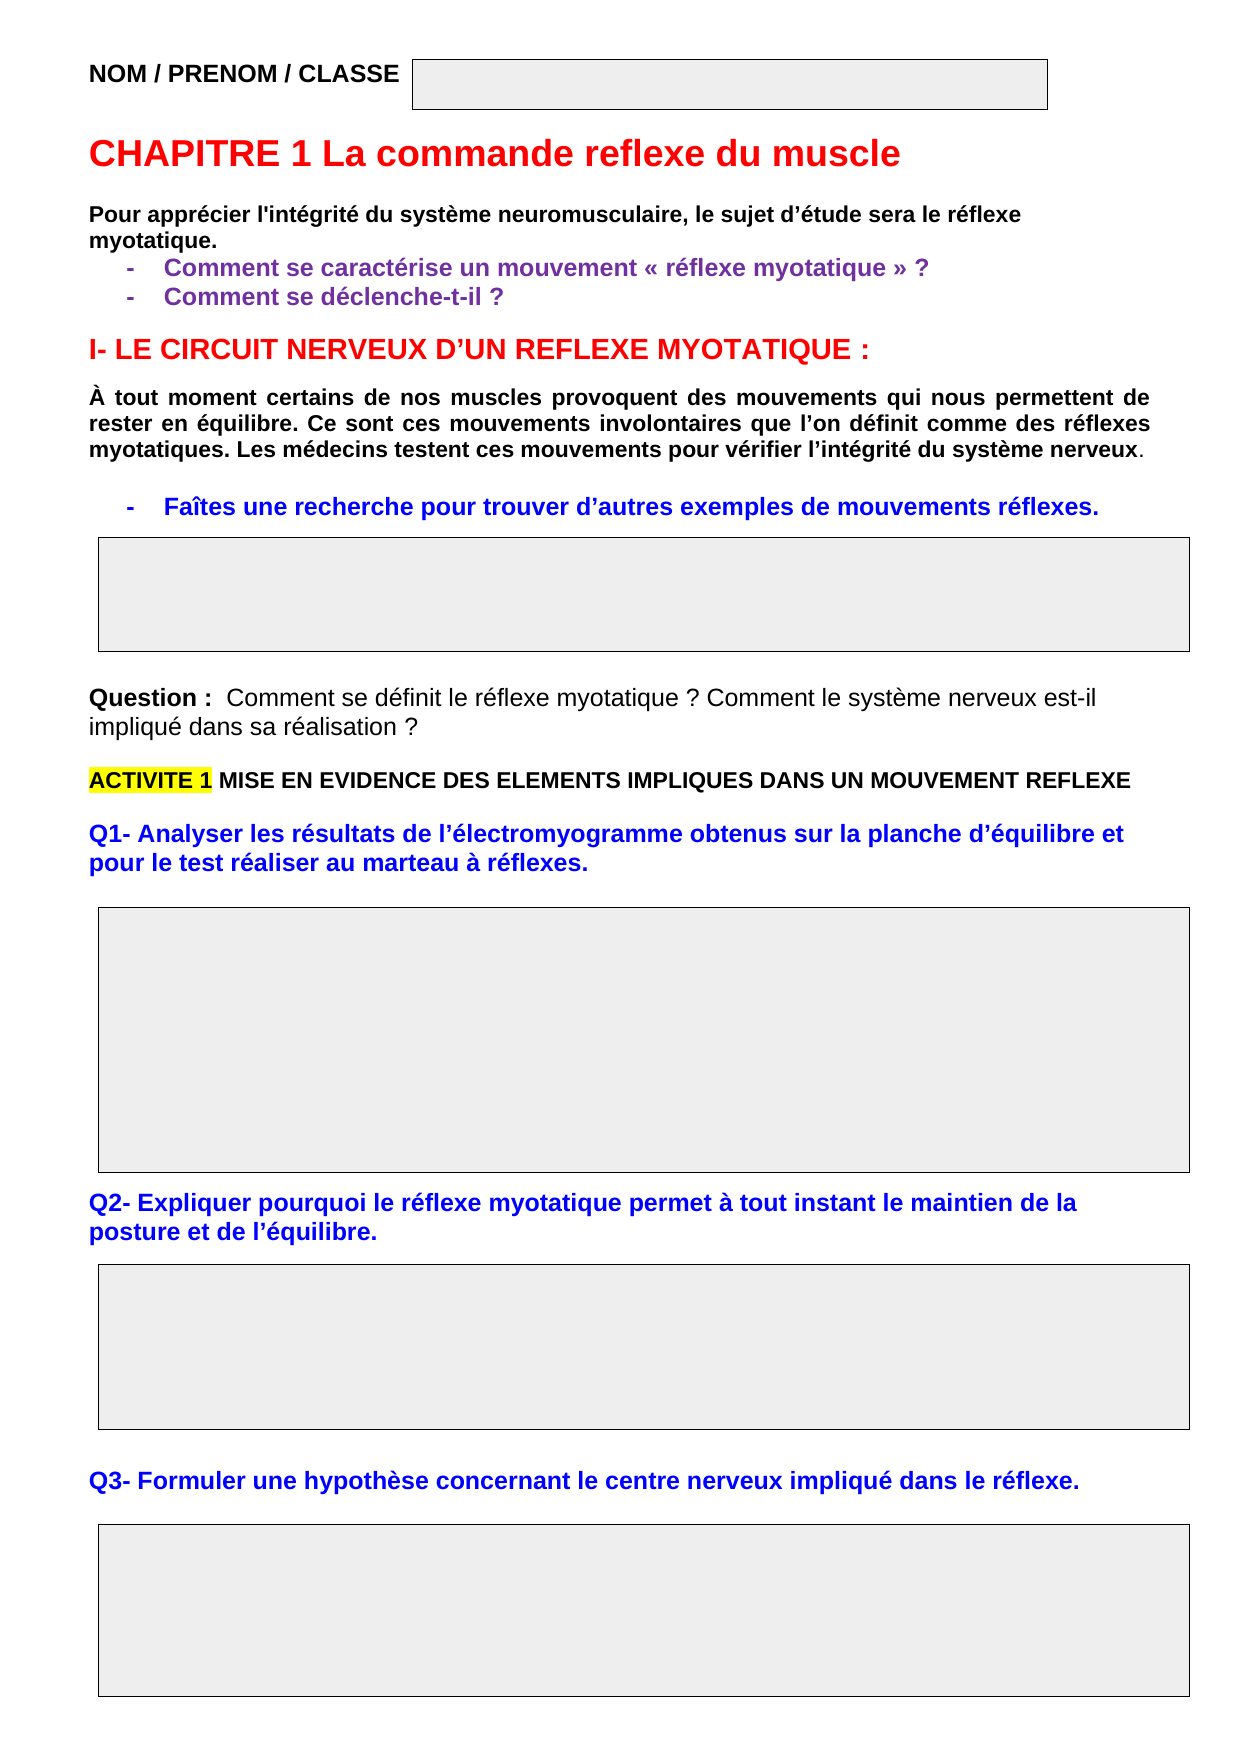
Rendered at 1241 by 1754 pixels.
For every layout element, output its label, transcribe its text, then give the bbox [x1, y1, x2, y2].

text Question : Comment se définit le réflexe myotatique ? Comment le système nerveux est-il impliqué dans sa réalisation ? [89, 683, 1152, 741]
list Comment se caractérise un mouvement « réflexe myotatique » ? [126, 253, 1152, 282]
text Pour apprécier l'intégrité du système neuromusculaire, le sujet d’étude sera le réflexe myotatique. [89, 201, 1152, 253]
text [1048, 59, 1152, 88]
text Q2- Expliquer pourquoi le réflexe myotatique permet à tout instant le maintien de la posture et de l’équilibre. [89, 1188, 1152, 1245]
text CHAPITRE 1 La commande reflexe du muscle [89, 131, 1152, 174]
text À tout moment certains de nos muscles provoquent des mouvements qui nous permettent de rester en équilibre. Ce sont ces mouvements involontaires que l’on définit comme des réflexes myotatiques. Les médecins testent ces mouvements pour vérifier l’intégrité du système nerveux. [89, 384, 1152, 463]
text NOM / PRENOM / CLASSE [89, 59, 412, 88]
list Faîtes une recherche pour trouver d’autres exemples de mouvements réflexes. [126, 491, 1152, 520]
text Q3- Formuler une hypothèse concernant le centre nerveux impliqué dans le réflexe. [89, 1466, 1152, 1494]
list Comment se déclenche-t-il ? [126, 282, 1152, 311]
text I- LE CIRCUIT NERVEUX D’UN REFLEXE MYOTATIQUE : [89, 332, 1152, 366]
text Q1- Analyser les résultats de l’électromyogramme obtenus sur la planche d’équilibre et pour le test réaliser au marteau à réflexes. [89, 819, 1152, 876]
text ACTIVITE 1 MISE EN EVIDENCE DES ELEMENTS IMPLIQUES DANS UN MOUVEMENT REFLEXE [89, 767, 1152, 793]
